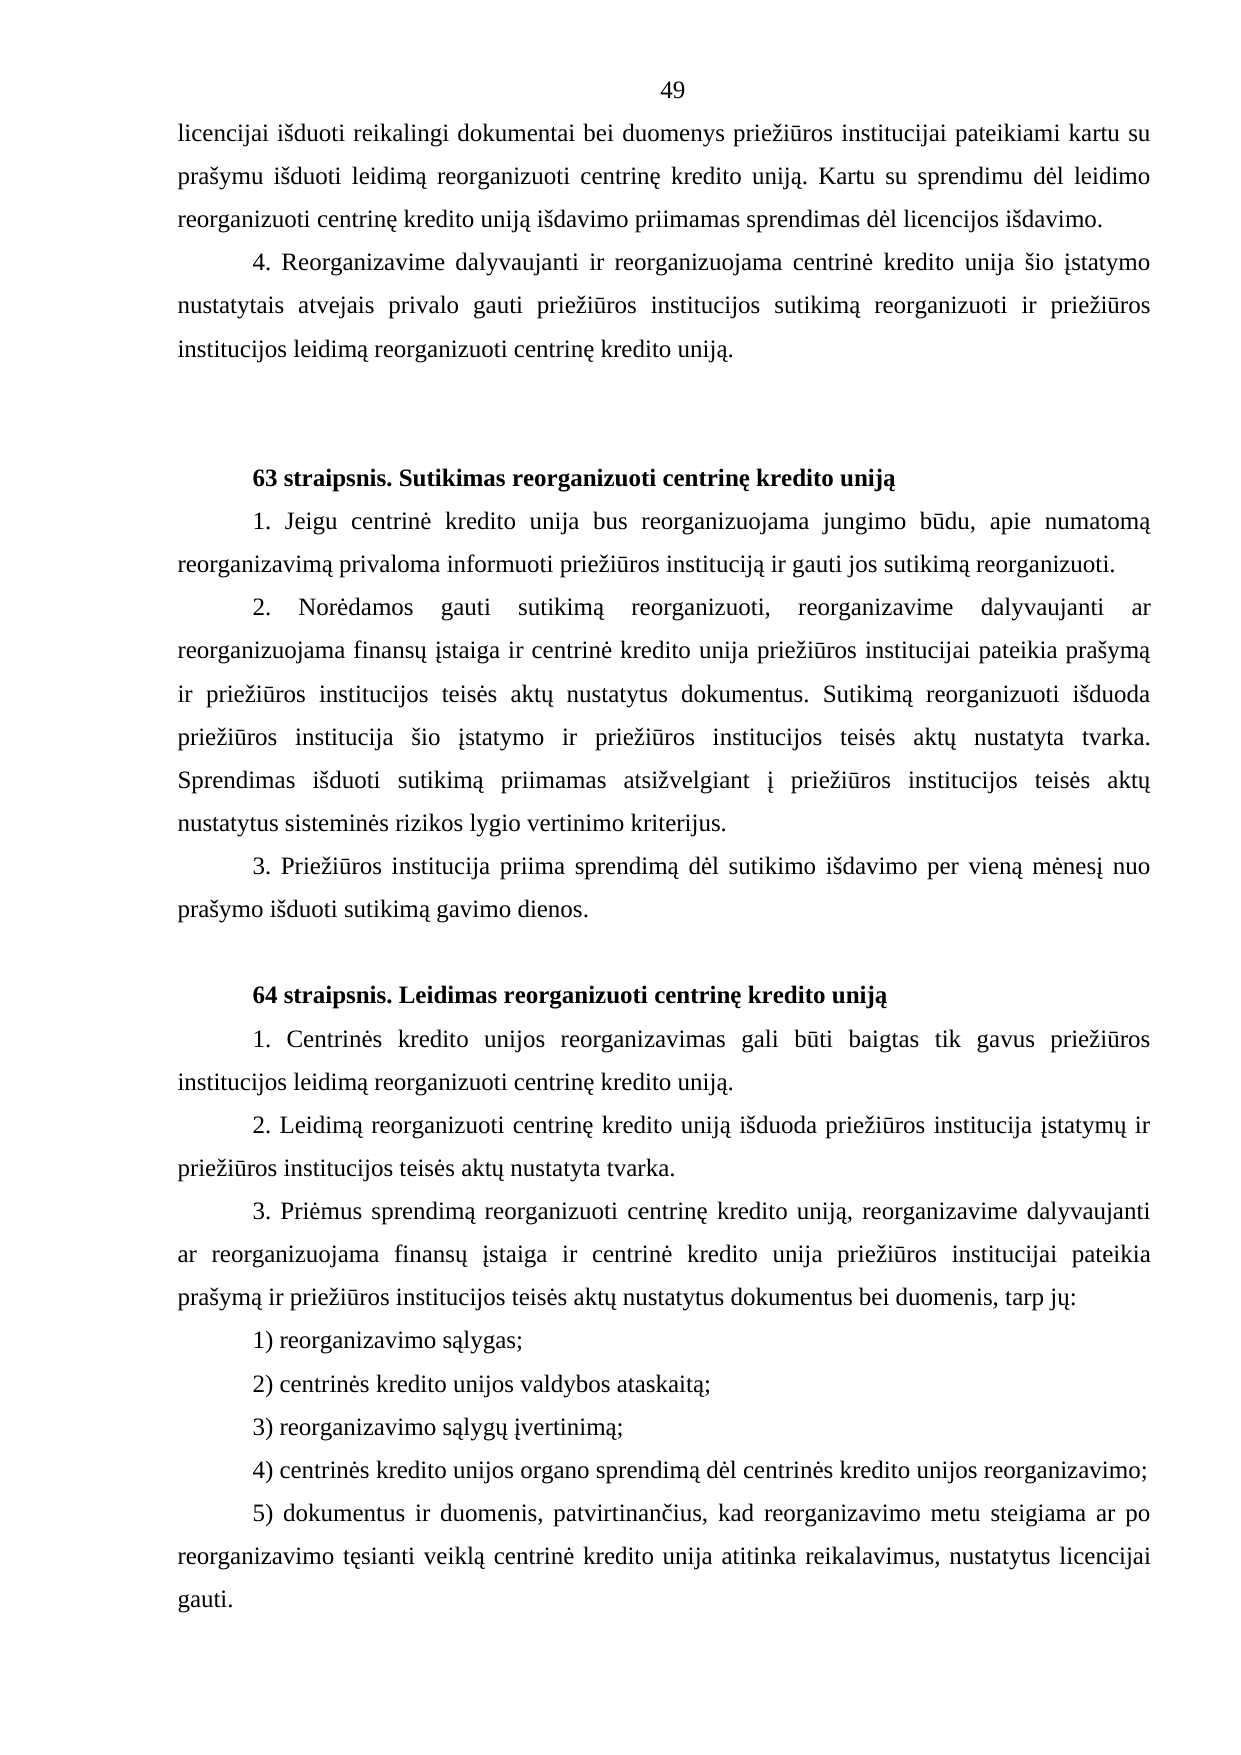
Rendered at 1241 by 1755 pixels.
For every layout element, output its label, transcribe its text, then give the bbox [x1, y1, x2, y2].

text 1. Jeigu centrinė kredito unija bus reorganizuojama jungimo būdu, apie numatomą reorganizavimą privaloma informuoti priežiūros instituciją ir gauti jos sutikimą reorganizuoti. [177, 506, 1152, 578]
text 3. Priežiūros institucija priima sprendimą dėl sutikimo išdavimo per vieną mėnesį nuo prašymo išduoti sutikimą gavimo dienos. [177, 851, 1152, 923]
text 2. Leidimą reorganizuoti centrinę kredito uniją išduoda priežiūros institucija įstatymų ir priežiūros institucijos teisės aktų nustatyta tvarka. [177, 1110, 1152, 1182]
text 2. Norėdamos gauti sutikimą reorganizuoti, reorganizavime dalyvaujanti ar reorganizuojama finansų įstaiga ir centrinė kredito unija priežiūros institucijai pateikia prašymą ir priežiūros institucijos teisės aktų nustatytus dokumentus. Sutikimą reorganizuoti išduoda priežiūros institucija šio įstatymo ir priežiūros institucijos teisės aktų nustatyta tvarka. Sprendimas išduoti sutikimą priimamas atsižvelgiant į priežiūros institucijos teisės aktų nustatytus sisteminės rizikos lygio vertinimo kriterijus. [177, 592, 1152, 837]
text licencijai išduoti reikalingi dokumentai bei duomenys priežiūros institucijai pateikiami kartu su prašymu išduoti leidimą reorganizuoti centrinę kredito uniją. Kartu su sprendimu dėl leidimo reorganizuoti centrinę kredito uniją išdavimo priimamas sprendimas dėl licencijos išdavimo. [177, 118, 1152, 233]
text 1) reorganizavimo sąlygas; [177, 1326, 1152, 1354]
text 4) centrinės kredito unijos organo sprendimą dėl centrinės kredito unijos reorganizavimo; [177, 1455, 1152, 1484]
text 3) reorganizavimo sąlygų įvertinimą; [177, 1412, 1152, 1441]
text 4. Reorganizavime dalyvaujanti ir reorganizuojama centrinė kredito unija šio įstatymo nustatytais atvejais privalo gauti priežiūros institucijos sutikimą reorganizuoti ir priežiūros institucijos leidimą reorganizuoti centrinę kredito uniją. [177, 247, 1152, 362]
text 63 straipsnis. Sutikimas reorganizuoti centrinę kredito uniją [177, 463, 1152, 492]
text 2) centrinės kredito unijos valdybos ataskaitą; [177, 1369, 1152, 1397]
text 1. Centrinės kredito unijos reorganizavimas gali būti baigtas tik gavus priežiūros institucijos leidimą reorganizuoti centrinę kredito uniją. [177, 1024, 1152, 1096]
text 3. Priėmus sprendimą reorganizuoti centrinę kredito uniją, reorganizavime dalyvaujanti ar reorganizuojama finansų įstaiga ir centrinė kredito unija priežiūros institucijai pateikia prašymą ir priežiūros institucijos teisės aktų nustatytus dokumentus bei duomenis, tarp jų: [177, 1196, 1152, 1311]
text 5) dokumentus ir duomenis, patvirtinančius, kad reorganizavimo metu steigiama ar po reorganizavimo tęsianti veiklą centrinė kredito unija atitinka reikalavimus, nustatytus licencijai gauti. [177, 1498, 1152, 1613]
text 64 straipsnis. Leidimas reorganizuoti centrinę kredito uniją [177, 981, 1152, 1009]
